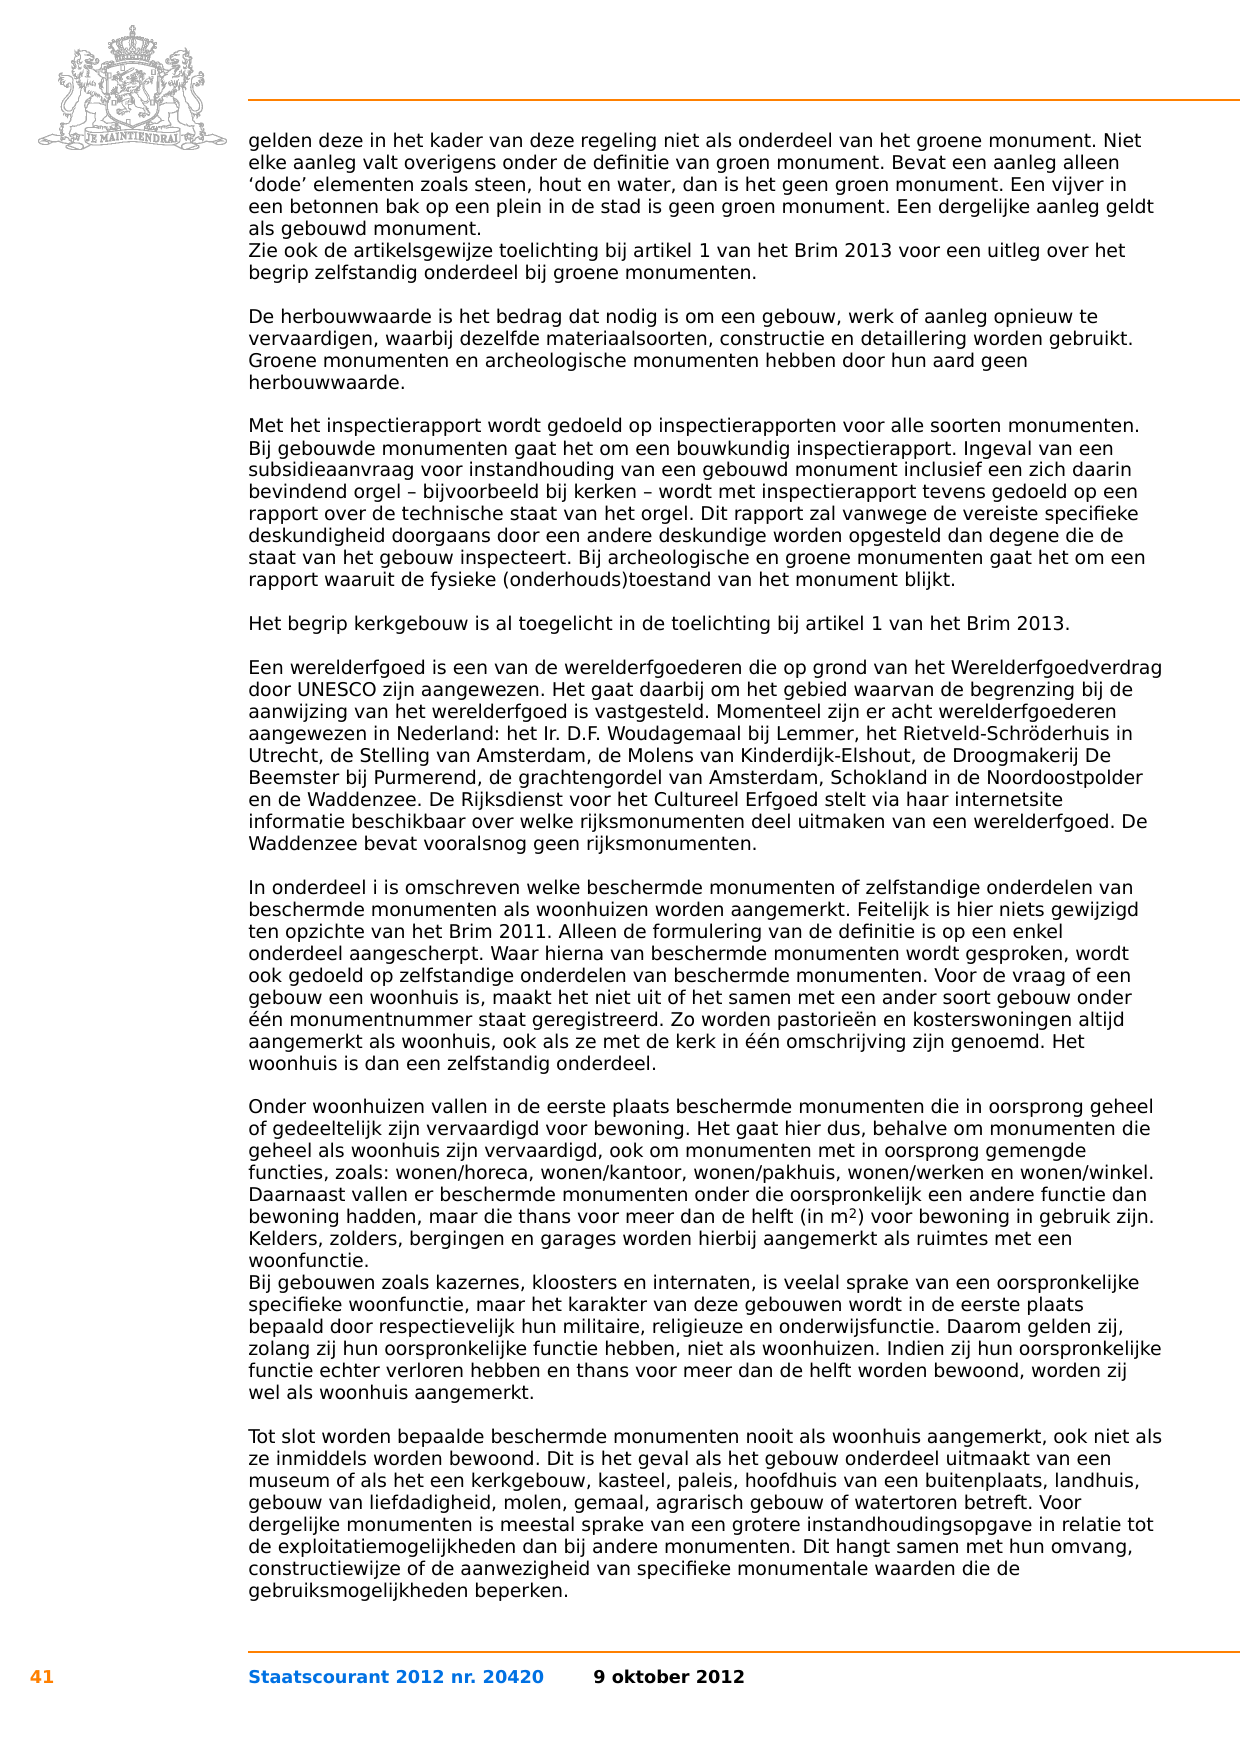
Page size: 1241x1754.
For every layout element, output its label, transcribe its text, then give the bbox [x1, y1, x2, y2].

text In onderdeel i is omschreven welke beschermde monumenten of zelfstandige onderdelen van beschermde monumenten als woonhuizen worden aangemerkt. Feitelijk is hier niets gewijzigd ten opzichte van het Brim 2011. Alleen de formulering van de definitie is op een enkel onderdeel aangescherpt. Waar hierna van beschermde monumenten wordt gesproken, wordt ook gedoeld op zelfstandige onderdelen van beschermde monumenten. Voor de vraag of een gebouw een woonhuis is, maakt het niet uit of het samen met een ander soort gebouw onder één monumentnummer staat geregistreerd. Zo worden pastorieën en kosterswoningen altijd aangemerkt als woonhuis, ook als ze met de kerk in één omschrijving zijn genoemd. Het woonhuis is dan een zelfstandig onderdeel. [248, 877, 1163, 1074]
text Zie ook de artikelsgewijze toelichting bij artikel 1 van het Brim 2013 voor een uitleg over het begrip zelfstandig onderdeel bij groene monumenten. [248, 240, 1163, 284]
picture [38, 25, 227, 150]
text De herbouwwaarde is het bedrag dat nodig is om een gebouw, werk of aanleg opnieuw te vervaardigen, waarbij dezelfde materiaalsoorten, constructie en detaillering worden gebruikt. Groene monumenten en archeologische monumenten hebben door hun aard geen herbouwwaarde. [248, 306, 1163, 393]
text Tot slot worden bepaalde beschermde monumenten nooit als woonhuis aangemerkt, ook niet als ze inmiddels worden bewoond. Dit is het geval als het gebouw onderdeel uitmaakt van een museum of als het een kerkgebouw, kasteel, paleis, hoofdhuis van een buitenplaats, landhuis, gebouw van liefdadigheid, molen, gemaal, agrarisch gebouw of watertoren betreft. Voor dergelijke monumenten is meestal sprake van een grotere instandhoudingsopgave in relatie tot de exploitatiemogelijkheden dan bij andere monumenten. Dit hangt samen met hun omvang, constructiewijze of de aanwezigheid van specifieke monumentale waarden die de gebruiksmogelijkheden beperken. [248, 1426, 1163, 1602]
text Het begrip kerkgebouw is al toegelicht in de toelichting bij artikel 1 van het Brim 2013. [248, 613, 1163, 635]
text Bij gebouwen zoals kazernes, kloosters en internaten, is veelal sprake van een oorspronkelijke specifieke woonfunctie, maar het karakter van deze gebouwen wordt in de eerste plaats bepaald door respectievelijk hun militaire, religieuze en onderwijsfunctie. Daarom gelden zij, zolang zij hun oorspronkelijke functie hebben, niet als woonhuizen. Indien zij hun oorspronkelijke functie echter verloren hebben en thans voor meer dan de helft worden bewoond, worden zij wel als woonhuis aangemerkt. [248, 1272, 1163, 1404]
text Met het inspectierapport wordt gedoeld op inspectierapporten voor alle soorten monumenten. Bij gebouwde monumenten gaat het om een bouwkundig inspectierapport. Ingeval van een subsidieaanvraag voor instandhouding van een gebouwd monument inclusief een zich daarin bevindend orgel – bijvoorbeeld bij kerken – wordt met inspectierapport tevens gedoeld op een rapport over de technische staat van het orgel. Dit rapport zal vanwege de vereiste specifieke deskundigheid doorgaans door een andere deskundige worden opgesteld dan degene die de staat van het gebouw inspecteert. Bij archeologische en groene monumenten gaat het om een rapport waaruit de fysieke (onderhouds)toestand van het monument blijkt. [248, 415, 1163, 591]
text Daarnaast vallen er beschermde monumenten onder die oorspronkelijk een andere functie dan bewoning hadden, maar die thans voor meer dan de helft (in m2) voor bewoning in gebruik zijn. Kelders, zolders, bergingen en garages worden hierbij aangemerkt als ruimtes met een woonfunctie. [248, 1184, 1163, 1272]
text Onder woonhuizen vallen in de eerste plaats beschermde monumenten die in oorsprong geheel of gedeeltelijk zijn vervaardigd voor bewoning. Het gaat hier dus, behalve om monumenten die geheel als woonhuis zijn vervaardigd, ook om monumenten met in oorsprong gemengde functies, zoals: wonen/horeca, wonen/kantoor, wonen/pakhuis, wonen/werken en wonen/winkel. [248, 1096, 1163, 1184]
text gelden deze in het kader van deze regeling niet als onderdeel van het groene monument. Niet elke aanleg valt overigens onder de definitie van groen monument. Bevat een aanleg alleen ‘dode’ elementen zoals steen, hout en water, dan is het geen groen monument. Een vijver in een betonnen bak op een plein in de stad is geen groen monument. Een dergelijke aanleg geldt als gebouwd monument. [248, 130, 1163, 240]
text Een werelderfgoed is een van de werelderfgoederen die op grond van het Werelderfgoedverdrag door UNESCO zijn aangewezen. Het gaat daarbij om het gebied waarvan de begrenzing bij de aanwijzing van het werelderfgoed is vastgesteld. Momenteel zijn er acht werelderfgoederen aangewezen in Nederland: het Ir. D.F. Woudagemaal bij Lemmer, het Rietveld-Schröderhuis in Utrecht, de Stelling van Amsterdam, de Molens van Kinderdijk-Elshout, de Droogmakerij De Beemster bij Purmerend, de grachtengordel van Amsterdam, Schokland in de Noordoostpolder en de Waddenzee. De Rijksdienst voor het Cultureel Erfgoed stelt via haar internetsite informatie beschikbaar over welke rijksmonumenten deel uitmaken van een werelderfgoed. De Waddenzee bevat vooralsnog geen rijksmonumenten. [248, 657, 1163, 855]
